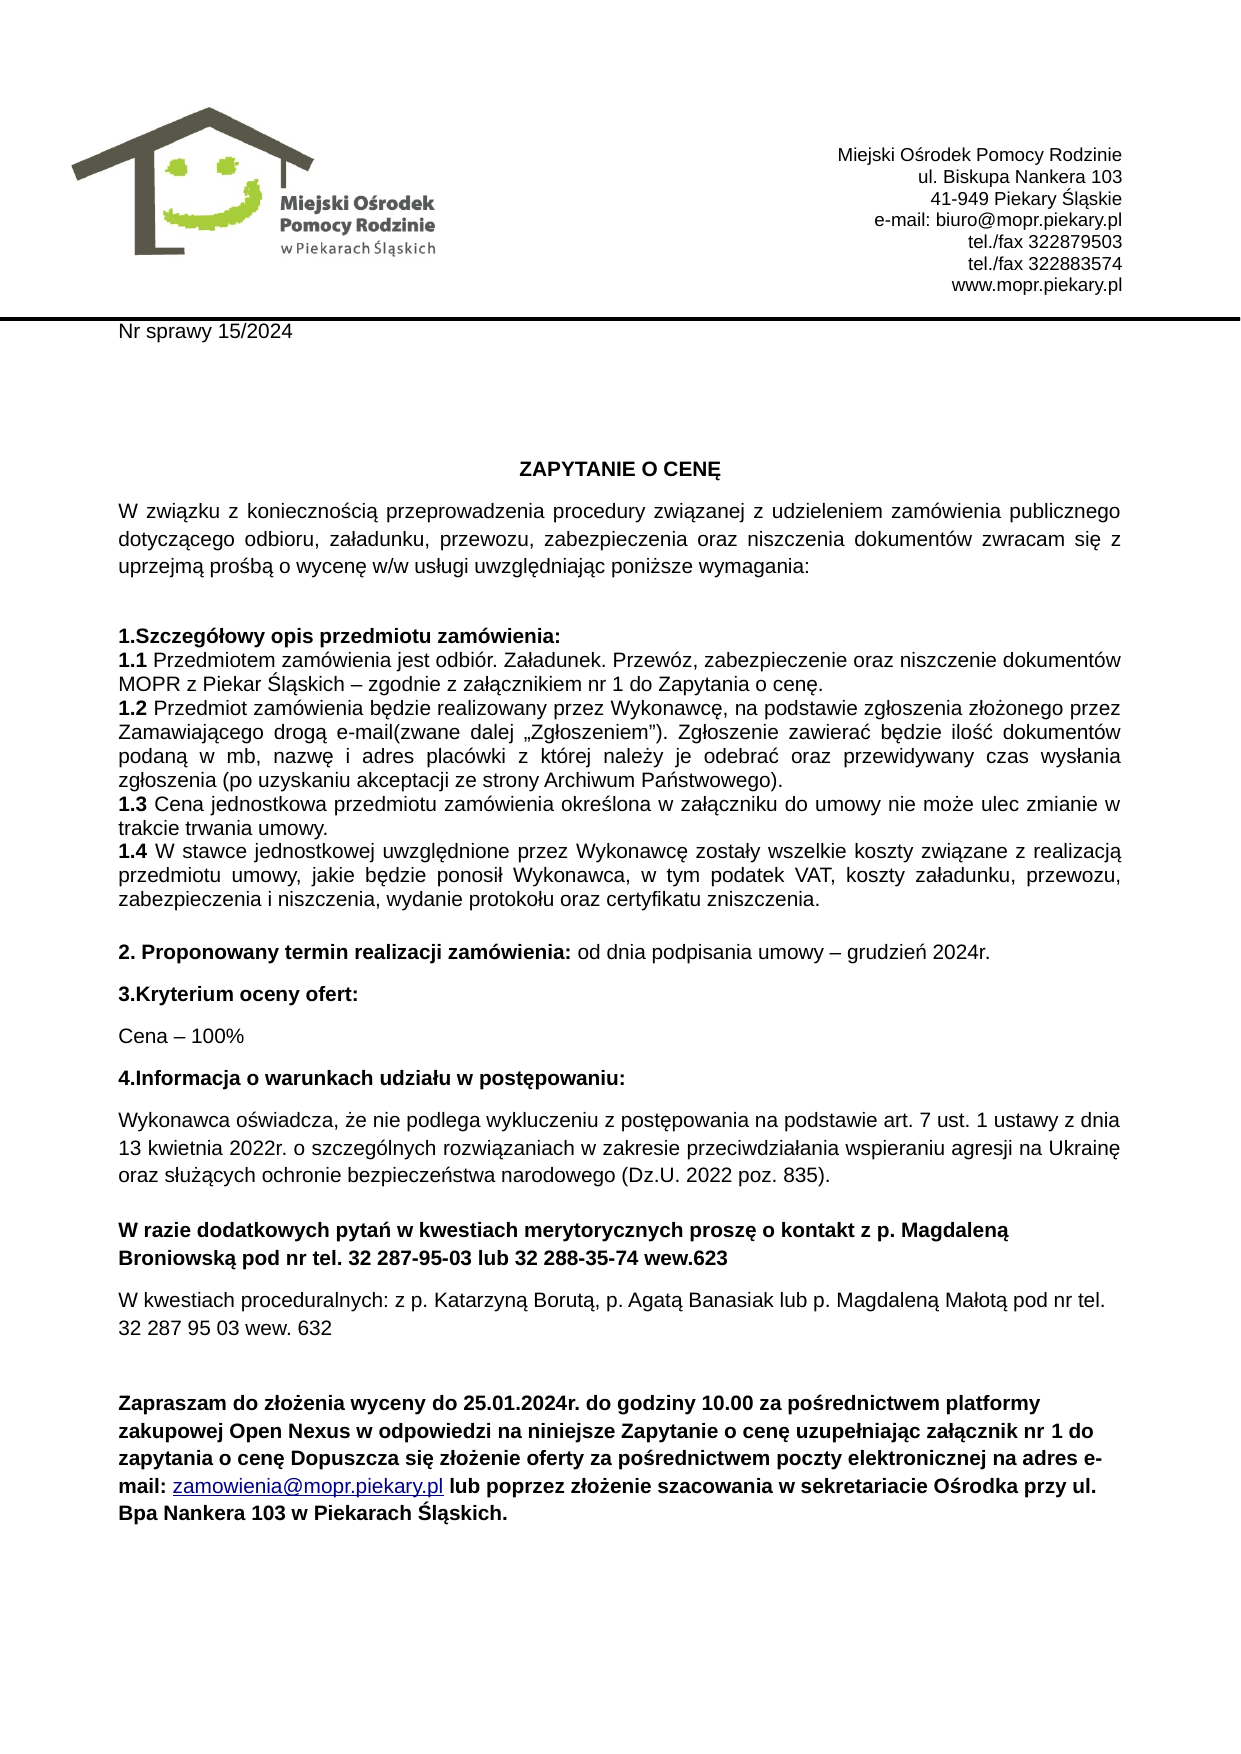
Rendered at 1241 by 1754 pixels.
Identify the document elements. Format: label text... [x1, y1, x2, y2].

text W razie dodatkowych pytań w kwestiach merytorycznych proszę o kontakt z p. Magdaleną Broniowską pod nr tel. 32 287-95-03 lub 32 288-35-74 wew.623 [118, 1218, 1122, 1270]
text 2. Proponowany termin realizacji zamówienia: od dnia podpisania umowy – grudzień 2024r. [118, 940, 1122, 964]
picture [71, 71, 455, 283]
text Cena – 100% [118, 1024, 1122, 1048]
text 1.4 W stawce jednostkowej uwzględnione przez Wykonawcę zostały wszelkie koszty związane z realizacją przedmiotu umowy, jakie będzie ponosił Wykonawca, w tym podatek VAT, koszty załadunku, przewozu, zabezpieczenia i niszczenia, wydanie protokołu oraz certyfikatu zniszczenia. [118, 839, 1122, 911]
text 3.Kryterium oceny ofert: [118, 982, 1122, 1006]
text 1.1 Przedmiotem zamówienia jest odbiór. Załadunek. Przewóz, zabezpieczenie oraz niszczenie dokumentów MOPR z Piekar Śląskich – zgodnie z załącznikiem nr 1 do Zapytania o cenę. [118, 648, 1122, 696]
text 4.Informacja o warunkach udziału w postępowaniu: [118, 1066, 1122, 1090]
text 1.3 Cena jednostkowa przedmiotu zamówienia określona w załączniku do umowy nie może ulec zmianie w trakcie trwania umowy. [118, 791, 1122, 839]
text W kwestiach proceduralnych: z p. Katarzyną Borutą, p. Agatą Banasiak lub p. Magdaleną Małotą pod nr tel. 32 287 95 03 wew. 632 [118, 1288, 1122, 1372]
text Zapraszam do złożenia wyceny do 25.01.2024r. do godziny 10.00 za pośrednictwem platformy zakupowej Open Nexus w odpowiedzi na niniejsze Zapytanie o cenę uzupełniając załącznik nr 1 do zapytania o cenę Dopuszcza się złożenie oferty za pośrednictwem poczty elektronicznej na adres e-mail: zamowienia@mopr.piekary.pl lub poprzez złożenie szacowania w sekretariacie Ośrodka przy ul. Bpa Nankera 103 w Piekarach Śląskich. [118, 1391, 1122, 1525]
text Wykonawca oświadcza, że nie podlega wykluczeniu z postępowania na podstawie art. 7 ust. 1 ustawy z dnia 13 kwietnia 2022r. o szczególnych rozwiązaniach w zakresie przeciwdziałania wspieraniu agresji na Ukrainę oraz służących ochronie bezpieczeństwa narodowego (Dz.U. 2022 poz. 835). [118, 1108, 1122, 1187]
text 1.2 Przedmiot zamówienia będzie realizowany przez Wykonawcę, na podstawie zgłoszenia złożonego przez Zamawiającego drogą e-mail(zwane dalej „Zgłoszeniem”). Zgłoszenie zawierać będzie ilość dokumentów podaną w mb, nazwę i adres placówki z której należy je odebrać oraz przewidywany czas wysłania zgłoszenia (po uzyskaniu akceptacji ze strony Archiwum Państwowego). [118, 696, 1122, 791]
text W związku z koniecznością przeprowadzenia procedury związanej z udzieleniem zamówienia publicznego dotyczącego odbioru, załadunku, przewozu, zabezpieczenia oraz niszczenia dokumentów zwracam się z uprzejmą prośbą o wycenę w/w usługi uwzględniając poniższe wymagania: [118, 499, 1122, 578]
text ZAPYTANIE O CENĘ [118, 457, 1122, 481]
text 1.Szczegółowy opis przedmiotu zamówienia: [118, 624, 1122, 648]
